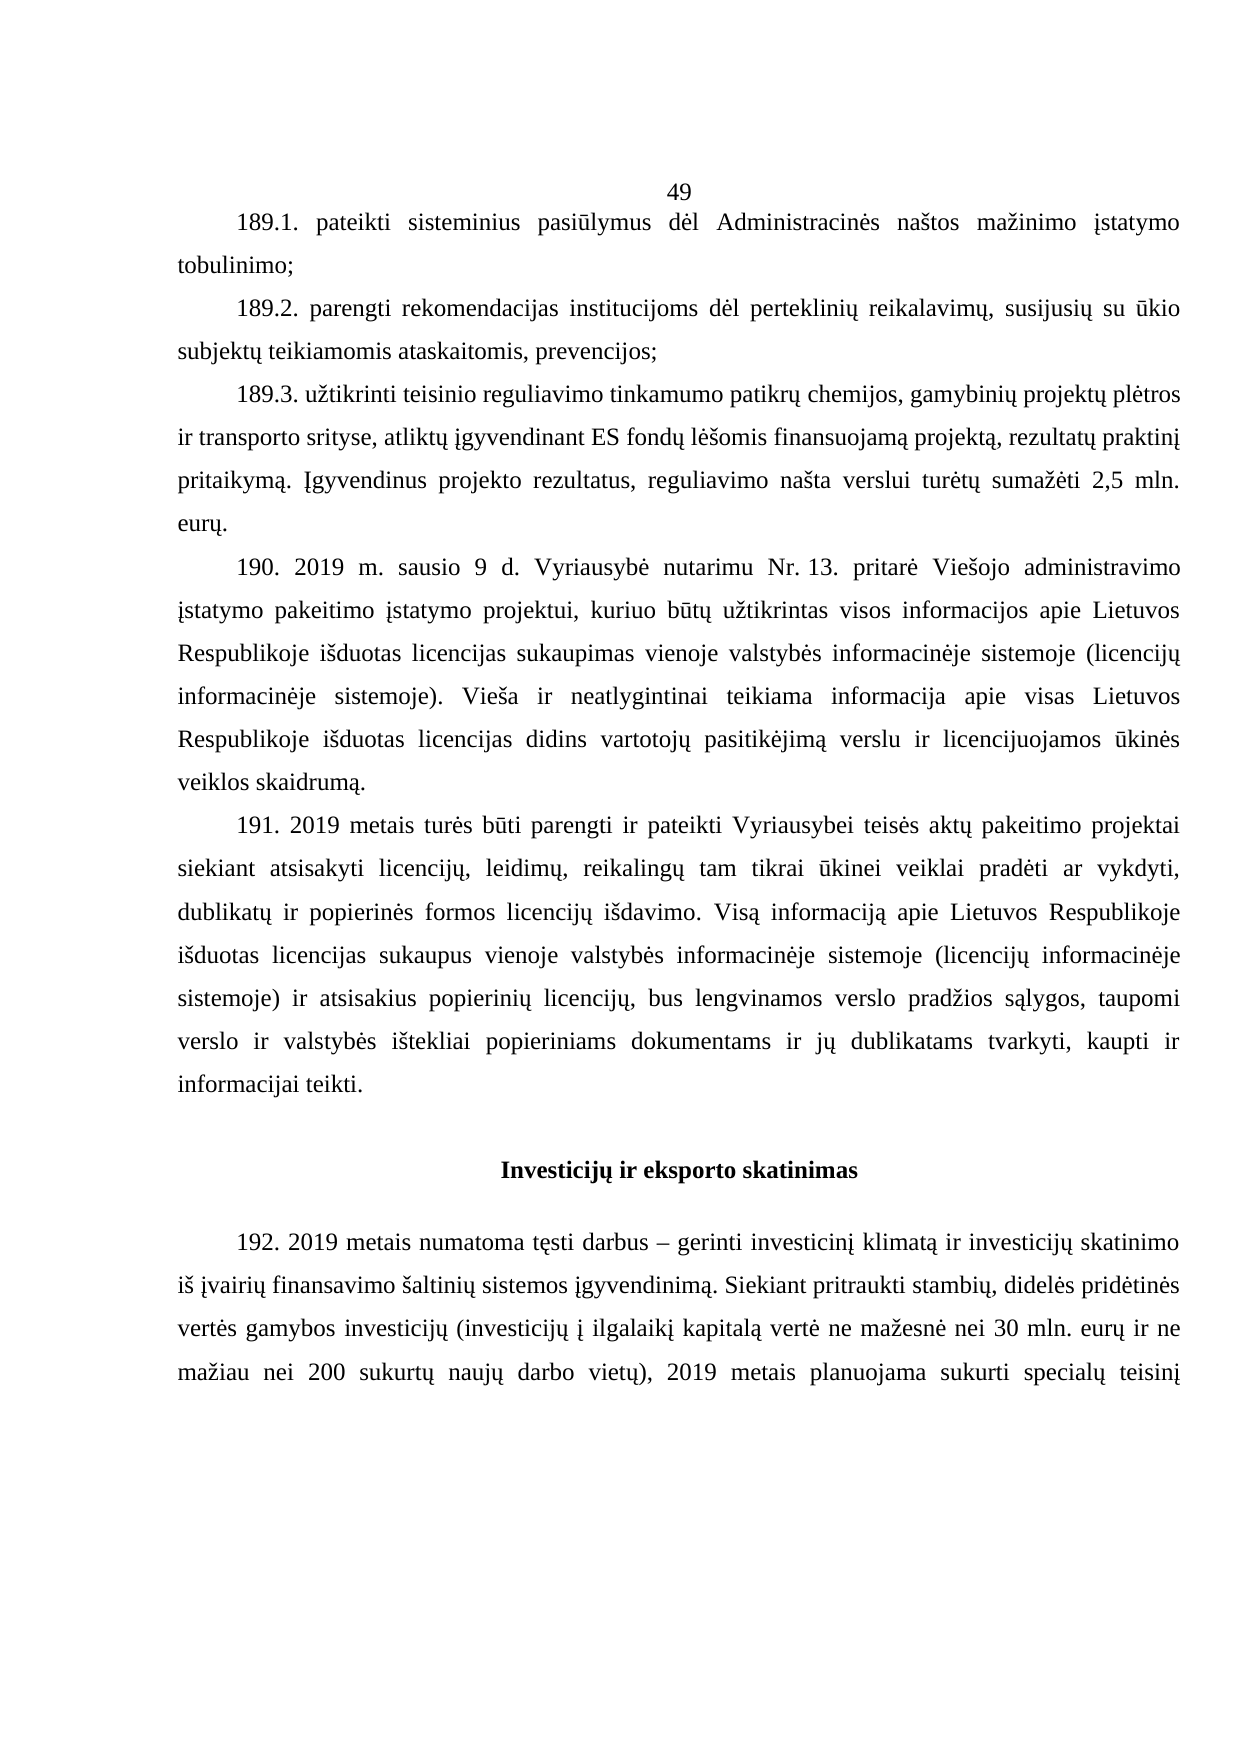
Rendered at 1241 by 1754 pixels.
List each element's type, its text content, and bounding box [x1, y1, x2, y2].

text 191. 2019 metais turės būti parengti ir pateikti Vyriausybei teisės aktų pakeitimo projektai siekiant atsisakyti licencijų, leidimų, reikalingų tam tikrai ūkinei veiklai pradėti ar vykdyti, dublikatų ir popierinės formos licencijų išdavimo. Visą informaciją apie Lietuvos Respublikoje išduotas licencijas sukaupus vienoje valstybės informacinėje sistemoje (licencijų informacinėje sistemoje) ir atsisakius popierinių licencijų, bus lengvinamos verslo pradžios sąlygos, taupomi verslo ir valstybės ištekliai popieriniams dokumentams ir jų dublikatams tvarkyti, kaupti ir informacijai teikti. [177, 810, 1181, 1098]
text 192. 2019 metais numatoma tęsti darbus – gerinti investicinį klimatą ir investicijų skatinimo iš įvairių finansavimo šaltinių sistemos įgyvendinimą. Siekiant pritraukti stambių, didelės pridėtinės vertės gamybos investicijų (investicijų į ilgalaikį kapitalą vertė ne mažesnė nei 30 mln. eurų ir ne mažiau nei 200 sukurtų naujų darbo vietų), 2019 metais planuojama sukurti specialų teisinį [177, 1227, 1181, 1428]
text 189.1. pateikti sisteminius pasiūlymus dėl Administracinės naštos mažinimo įstatymo tobulinimo; [177, 207, 1181, 278]
text 189.3. užtikrinti teisinio reguliavimo tinkamumo patikrų chemijos, gamybinių projektų plėtros ir transporto srityse, atliktų įgyvendinant ES fondų lėšomis finansuojamą projektą, rezultatų praktinį pritaikymą. Įgyvendinus projekto rezultatus, reguliavimo našta verslui turėtų sumažėti 2,5 mln. eurų. [177, 379, 1181, 537]
text 190. 2019 m. sausio 9 d. Vyriausybė nutarimu Nr. 13. pritarė Viešojo administravimo įstatymo pakeitimo įstatymo projektui, kuriuo būtų užtikrintas visos informacijos apie Lietuvos Respublikoje išduotas licencijas sukaupimas vienoje valstybės informacinėje sistemoje (licencijų informacinėje sistemoje). Vieša ir neatlygintinai teikiama informacija apie visas Lietuvos Respublikoje išduotas licencijas didins vartotojų pasitikėjimą verslu ir licencijuojamos ūkinės veiklos skaidrumą. [177, 552, 1181, 796]
text Investicijų ir eksporto skatinimas [177, 1155, 1181, 1184]
text 189.2. parengti rekomendacijas institucijoms dėl perteklinių reikalavimų, susijusių su ūkio subjektų teikiamomis ataskaitomis, prevencijos; [177, 293, 1181, 365]
